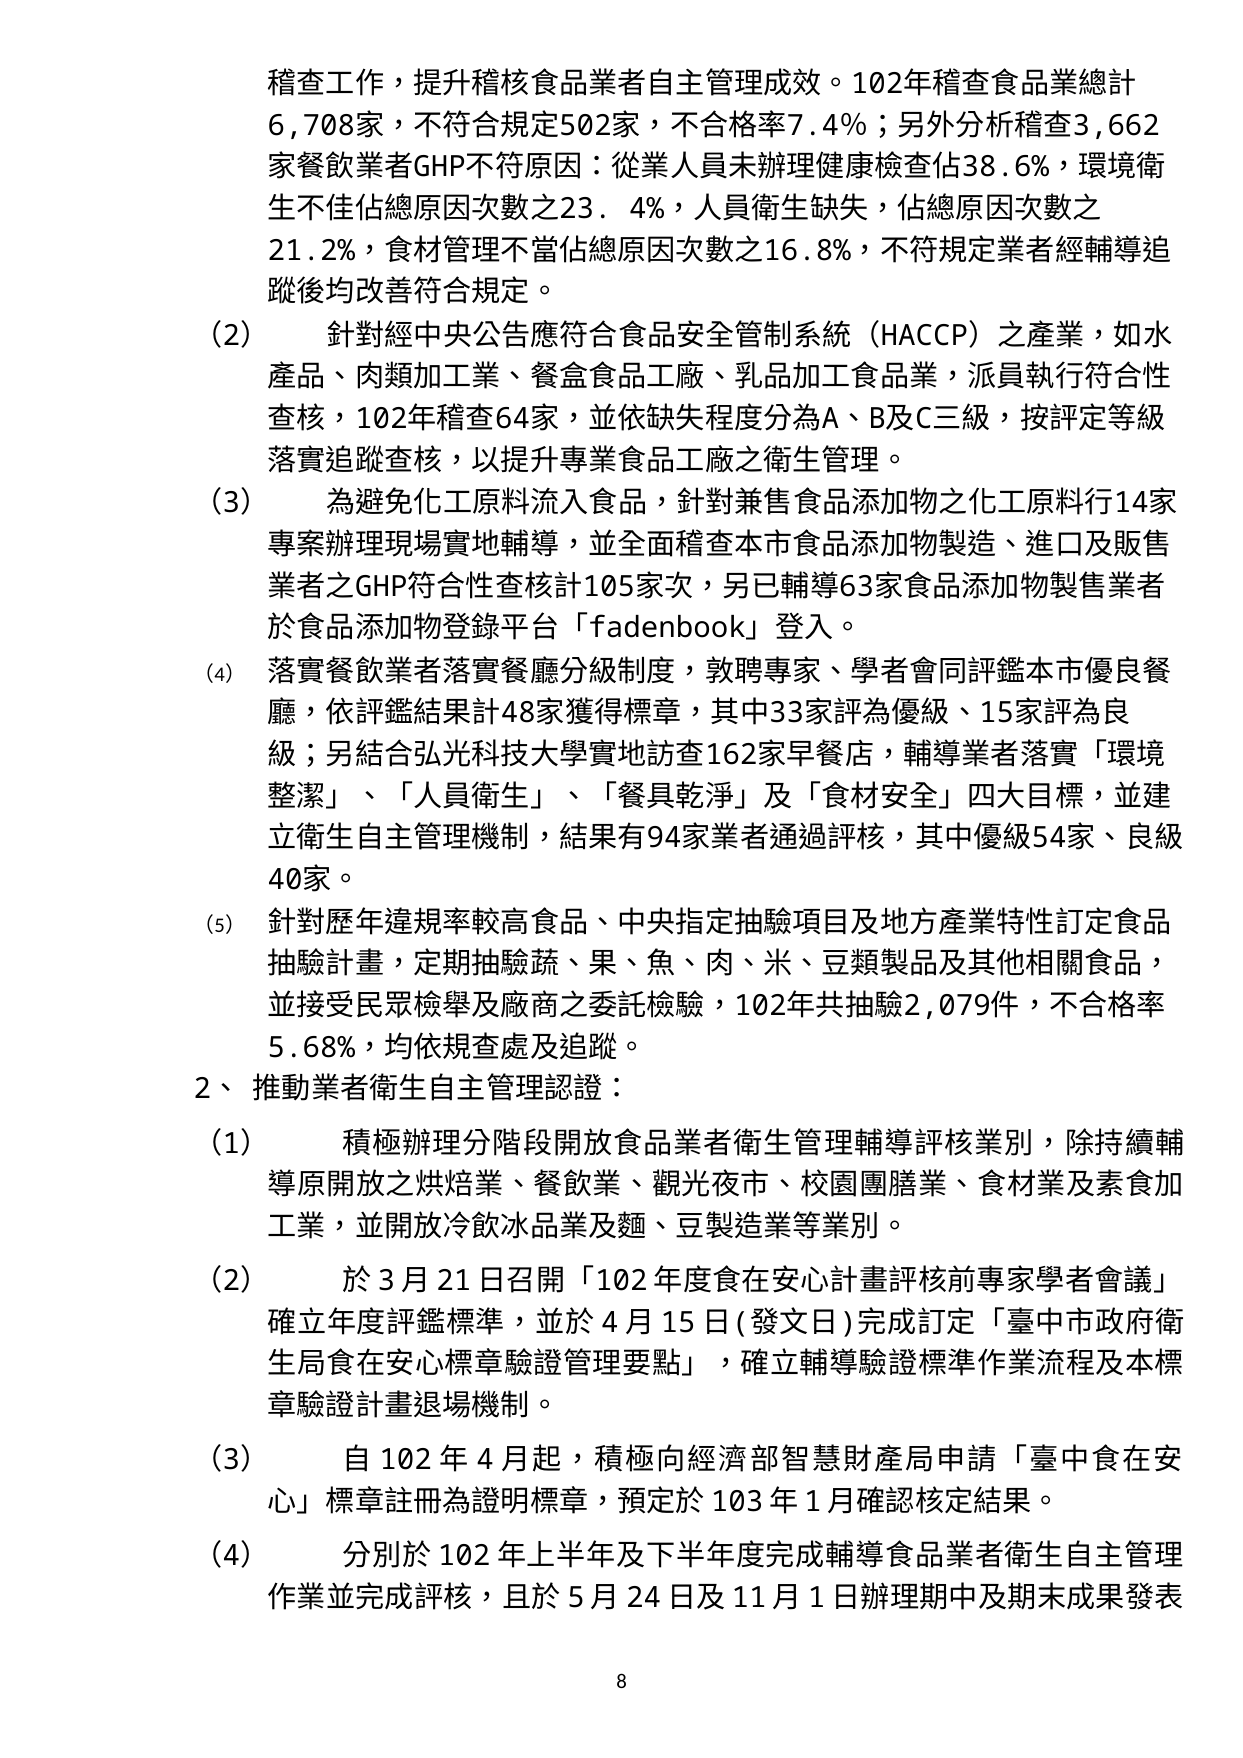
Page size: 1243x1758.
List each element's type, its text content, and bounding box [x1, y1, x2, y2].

table_header [1186, 59, 1204, 1616]
table_header 伍、推動成果具體事蹟 一、業務面向： 策略績效目標一：建立優質就醫環境，落實醫療及護理機構管理，提升醫療及長期照護服務品質，建構完整醫療救護體系 1、於5-10月會同本府都發局、消防局、環保局，完成辦理本市54家護理之家及66家醫院督導考核，消防安檢全數通過，通過率達100%。 2、完成本市16家(17家院區)急救責任醫院急診醫療救護業務督導考核，急診室人員及設備皆符合規定。 3、辦理醫療糾紛調解，促進醫病和諧，本年度共調解64件，和解23 件(和解率35.9%)。 4、培訓CPR師資，整合跨局處資源，共同推廣全民CPR宣導，共培訓172人師資，宣導9萬2593人次。 5、積極推廣場所設置AED：目前計有796台AED，每十萬人口為29.6臺， 五都排行第一。 6、輔導中山附醫辦理「山地離島地區醫療給付效益提升計畫-IDS」，建構和平區整合性醫療照護網，提供全人照護服務，並於梨山衛生所提供全天候24小時醫師駐診醫療服務。 7、 辦理70歲以上銀髮族暨55歲以上原住民全口活動式假牙裝置補助計畫，共提供2,280位免費口腔篩檢及補助866位裝置全口活動式假牙。 策略績效目標二：維護飲食用藥安全，確保市民「藥求安全 食在安心」生活機能，加強食品安全之稽核管理，推動業者衛生自主管理認證及用藥安全、食品衛生教育宣導，加強不法藥物、化粧品查緝 １、食品安全之稽核管理： 每年訂定日常稽查管理計畫書，依GHP（食品良好作業規範）執行稽查工作，提升稽核食品業者自主管理成效。102年稽查食品業總計6,708家，不符合規定502家，不合格率7.4％；另外分析稽查3,662家餐飲業者GHP不符原因：從業人員未辦理健康檢查佔38.6%，環境衛生不佳佔總原因次數之23. 4%，人員衛生缺失，佔總原因次數之21.2%，食材管理不當佔總原因次數之16.8%，不符規定業者經輔導追蹤後均改善符合規定。 針對經中央公告應符合食品安全管制系統（HACCP）之產業，如水產品、肉類加工業、餐盒食品工廠、乳品加工食品業，派員執行符合性查核，102年稽查64家，並依缺失程度分為A、B及C三級，按評定等級落實追蹤查核，以提升專業食品工廠之衛生管理。 為避免化工原料流入食品，針對兼售食品添加物之化工原料行14家專案辦理現場實地輔導，並全面稽查本市食品添加物製造、進口及販售業者之GHP符合性查核計105家次，另已輔導63家食品添加物製售業者於食品添加物登錄平台「fadenbook」登入。 落實餐飲業者落實餐廳分級制度，敦聘專家、學者會同評鑑本市優良餐廳，依評鑑結果計48家獲得標章，其中33家評為優級、15家評為良級；另結合弘光科技大學實地訪查162家早餐店，輔導業者落實「環境整潔」、「人員衛生」、「餐具乾淨」及「食材安全」四大目標，並建立衛生自主管理機制，結果有94家業者通過評核，其中優級54家、良級40家。 針對歷年違規率較高食品、中央指定抽驗項目及地方產業特性訂定食品抽驗計畫，定期抽驗蔬、果、魚、肉、米、豆類製品及其他相關食品，並接受民眾檢舉及廠商之委託檢驗，102年共抽驗2,079件，不合格率5.68%，均依規查處及追蹤。 推動業者衛生自主管理認證： 積極辦理分階段開放食品業者衛生管理輔導評核業別，除持續輔導原開放之烘焙業、餐飲業、觀光夜市、校園團膳業、食材業及素食加工業，並開放冷飲冰品業及麵、豆製造業等業別。 於3月21日召開「102年度食在安心計畫評核前專家學者會議」確立年度評鑑標準，並於4月15日(發文日)完成訂定「臺中市政府衛生局食在安心標章驗證管理要點」，確立輔導驗證標準作業流程及本標章驗證計畫退場機制。 自102年4月起，積極向經濟部智慧財產局申請「臺中食在安心」標章註冊為證明標章，預定於103年1月確認核定結果。 分別於102年上半年及下半年度完成輔導食品業者衛生自主管理作業並完成評核，且於5月24日及11月1日辦理期中及期末成果發表會，並授予通過業者「食在安心」標章。 102年度報名133家食品業者，完成輔導133家，經輔導通過123家（含遷址、結束營業等業者因素），通過評核比例達92.5％，完成輔導比例達100％；相較101年度輔導通過108家，本年度新增輔導通過家數比例達113.9%。 3、用藥安全、食品衛生教育宣導： 辦理健康飲食及用藥安全社區宣導，藉由健康講座、座談會或活動與民眾面對面進行宣導，運用志工走向社區服務民眾，接受諮詢提供可近性服務，建立民眾正確觀念，共計完成110場次宣導活動、28604人次參與。 透過傳播媒體(如跑馬燈、網路宣播、電子報、平面媒體、車體、廣告託撥、新聞報導、戶外看板及紅布條等)，播放健康飲食及用藥安全宣導標語，增加宣導效益，共計91次。 藉由辦理食品論壇、業者講習等方式宣導政策方向，並與出席代表共同討論達成共識，召開21場次，共計4405人參加。 臺中市健康小學堂競賽活動：於6月29日結合教育局辦理，共有近百名國小學童及家長參賽，競賽活動包含益智問答、話劇比賽與親子趣味競賽，並媒合藥師及藥劑生到校教導孩童、教師正確用藥及食品衛生觀念。 自製宣導教材：研發針對不同族群所適用之教材，包含：宣導提袋、健康學習板、羅馬旗、多功能手冊及書籤，共計5款。 為確保市民用藥安全，積極結合檢、警、調查緝不法藥物，除就電視、網路、報章雜誌、電台等各類之媒體，進行廣告監控之外，並就藥局、藥房、網路郵購、夜市及地攤等不法藥物流通管道，加強查緝，阻絕不法藥物，以維護民眾健康。102年執行不法藥物查緝，計查獲121件涉違規檢體，其中移送臺中地檢署偵辦檢體計52件檢體。 策略績效目標三：整合醫療資源，擴大基層參與，建立完整口腔癌篩檢網絡；推動新住民婦女健康管理機制，提供6歲以下子女居家事故傷害防制指導，以促進婦幼健康。 1、口腔癌黏膜篩檢數及篩檢陽性追蹤率：透過電視、廣播託播（如：廣告、新聞報導）60檔次。平面媒體（如：社區報紙、新聞稿）15則、戶外廣告的方式（如：LED燈、看板）10面。 辦理社區民眾需求進行檳榔防制宣導活動，配合活動進行口腔黏膜篩檢達100場次。 辦理社區健康篩檢整合式篩檢計畫-提供民眾到點服務的整合式(成人預防保健、子宮頸抹片、乳攝、大腸癌及口腔癌)篩檢特套餐，提供全人服務、一次到位的篩檢服務，共辦理220場次。 辦理2場非牙科、耳鼻喉科之專科醫師口腔黏膜檢查教育訓練，培訓基層醫療提供口腔癌篩檢人力資源。共有68位醫師完成訓練。 積極診所訪查輔導，協助針對困難問題擬定解決措施，以提高參與口腔癌篩檢服務之意願；由300家增加到454家。 口腔癌篩檢發現陽性個案1,000人，透過電訪及家訪積極追蹤個案完成確診750人，追蹤完成比率達75%。 新住民生育健康指導及建卡管理達成率： 102年1-12月外籍配偶建卡管理達成率100%，大陸配偶建卡管理達成率100%。 本市培育27名資深生育保健通譯員於18區衛生所服務，為提升其服務能力及品質，於102年8月26日辦理年「新住民衛生保健」暨「外籍配偶通譯員」訓練。102年總服務次數1,249次，總服務時數為3,977小時。另針對通譯員服務情形實施滿意度調查，有98.23%表示滿意，顯示本市通譯員平時服務之熱忱及用心，普遍受外籍配偶肯定。 102年9月25日針對轄區衛生所工作人員，辦理「居家安全環境檢核訪視人員」教育訓練，逐項說明及實際演練與弱勢族群轉介流程，本市共計34名居家訪視人員參加。 102年05月10日、11日、17日辦理「臺中市102年幼童跌落事故傷害防制種子教師訓練工作坊」共計3場次，計280人參訓；另針對0~3歲幼童家長以及4至6歲幼童與家長，辦理預防教育課程，共63場。 結合衛生所健兒門診、預防注射及社區資源、民間團體，於轄區內辦理新住民婦幼優生保健暨加入全民健康保險宣導活動，計辦理387場次，共43,548人次參加。 針對育有6歲以下子女之新住民與弱勢家庭或教保人員，辦理居家環境安全宣導，共85場次，計5,455人次參加。 結合新住民與弱勢群族婦女建卡管理機制，透過家訪、門診面訪等方式，針對育有6歲以下子女之家庭居家安全環境檢核與諮詢，本(102)年共完成2,007家戶。 策略績效目標四：強化傳染病疫情監視與防治，落實追蹤各項常規疫苗接種率及合約醫療院所冷運冷藏管理，提升高危險族群愛滋病毒篩檢率、結核病接觸者檢查及高危險族群篩檢 定期執行校園及人口密集機構疫情監測，早期偵測群聚事件發生： 每週督導各學校完成校園傳染病疫情監視通報系統資料登錄，各學校本(102)年度通報率100％。 每週依據傳染病通報狀況分析校園傳染病流行現況，以利早期偵測早期預防。本年度校園群聚事件8件（上呼吸道感染1件、水痘3件及腹瀉4件）、人口密集機構群聚事件共9件（不明原因發燒1件、類流感1件、腹瀉1件、百日咳1件及上呼吸道感染5件），均立即進行相關調查防治並控制疫情，未發生次波傳染情形。 提升各項預防接種基礎劑完成率： 本市現有318家合約醫療院所協助辦理幼兒常規預防接種業務，提供家長帶幼兒接種疫苗之方便性，提高幼兒於適齡內完成接種各項疫苗。 積極推動各項幼兒預防接種工作，主動發布相關新聞資訊及寄發催注通知明信片，本年各項預防接種完成率已達98.02％，藉以提高群體免疫力保護幼兒康。 定期輔導稽核轄區內合約醫療院所疫苗管理情形，以提高預防接種服務品質及確保疫苗效價無虞，本年度已完成稽核輔導計1,192家次。 高危險族群愛滋病毒篩檢率： 有鑑於愛滋病感染年齡層有年輕化的趨勢，擬定國中生之防治策略：與教育局合作辦理「尋找套套高手」及「I-學生」志工招募活動，藉由學生實際參與活動，達成對愛滋病之認知與知能，避免疫情擴散。 配合世界愛滋病日活動，於8月1日至10月31日辦理「WE-CHECK社區動員愛滋檢驗計畫」，積極推動高危險群愛滋病毒篩檢，提升高危險族群的自我風險認知及鼓勵主動篩檢，以達早期診斷之效。本次共計篩檢4,943人，其中發現 25人陽性已依規定完成通報，並榮獲執行特別獎。 針對社區藥癮者，採多元管道篩檢，與本市警政單位合作，積極推動治安顧慮人口及出矯治機構毒品人口（尿液調驗）之HIV篩檢，以早期發現個案，降低感染情形，102年度共計篩檢6,041人次(較101年度5,009人次提升20.6%)；陽性個案（舊案）共計86人。 為提升公部門或相關業務單位之法規專業知能，分2梯次辦理教育訓練；共計877人參加，其中校長多達177人，有效協助校園愛滋病防治業務之推展。 積極推動「性病患者全面推動愛滋病毒篩檢計畫」，輔導本市醫療院所加入愛滋病防治行列，擴大篩檢性病患者，以早期發現個案，降低感染情形，共計篩檢29,853人次(較101年度14,259人次提升109.3%)。 針對新通報個案提供本市特製之愛滋病個案關懷『暖暖包』，利用關懷物品獲得正確認知，避免繼續疾病擴散，並增加感染者信任感提升就醫率，由101年84.97%提升至86.39%。 辦理警方查獲特殊族群接受HIV篩檢及防治講習達100%，另針對不同對象（一般民眾、學生、外籍配偶、新住民、醫院/役男、受刑人及感染者、八大行業、同志族群、未成年中輟生、其他/監所、戒治所等）辦理性病及愛滋病教育宣導共計完成1,186場次；129,985人次受益。 全國首創由地方首長（蔡副市長）錄製「保險套正確使用方法」的教學光碟，將於各場所及學校廣為宣導，提醒安全性性為的重要性，並於12/17弘光科技大學辦理「廣設保險套販賣機」記者會，呼籲其他大專院校一起加入防疫行列，增加學生對愛滋病瞭解，降低愛滋病感染。 結核病高危險族群篩檢數： 配合3月24日世界結核病日辦理大型衛教宣導活動，於山地地區辦理「原鄉鄉親檢康嘉年華會」，當日活動除安排都治關懷員與地段護士分享關懷送藥，協助個案成功抗病的經驗。另現場提供原住民烤豬等佳餚，並結合了胸部X光篩檢、彩繪等保健、趣味闖關活動，場面熱鬧活潑，期許民眾「去除歧視 真心關懷」遠離結核病的威脅，更加瞭解結核病知識、七分篩檢法、早期診斷及治療等觀念、重視結核病防治，約計有500人參加；206人接受CXR篩檢。 辦理接觸者檢查、矯正機關篩檢、山地鄉巡檢及經濟弱勢族群胸部X光巡迴篩檢共計篩檢29,841人，其中矯正機關篩檢人數11,796人、經濟弱勢族群10,227人、山地鄉篩檢1,936人、接觸者檢查4,917人。 透過多元方式進行胸部X光篩檢，主動發現34名，均已接受治療即完成接觸者追蹤，可早期發現感染源，早期給予治療，可避免於社區造成傳染。 為使結核病防治多元化，將防疫觸角深入E化世界，於本局網頁成立「七分篩檢 肺保平安」之線上篩檢及問答活動，並於每月抽獎，以提升市民參與意願，網路篩檢人數超過1400人參與活動。 為使宣導結核病防治理念能伸入校園，辦理校園結核病防治業務聯繫會，除提升本市校園結核病個案之管理及防疫之教育及宣導，參加人數共計440人，另為能提供更正確有效的防疫措施，特制定校園處理標準手冊，供公衛及學校相關人員參考。 由各區衛生所至轄區機關、公司行號、學校及社區辦理結核病衛教宣導活動，宣導人數達16,887人次，並提供結核病衛教宣導海報、標語及單張給各政府機構及公部門、各醫療院所、各級學校及各區衛生所，以利宣導結核病防治之知能，早期發現早期治療，以降低社區潛藏之結核病個案數。 策略績效目標五：強化自殺防治網絡，提升心理輔導層次，加強社區宣導活動，以提升全民身心健康 強化網絡連結，擴展自殺防治網絡：召開網絡聯繫會，邀集教育局、文化局、社會局、農業局、經發局、生命線、張老師、八大通路商及植物保護商業同業公會等，研商防至策略，共計辦理12場次、275人次參加。 辦理專業人員訓練：提升自殺防治知能及處理技巧，共計辦理22場次、2,848人次參加。 心理健康宣導：深入社區、職場、學校，針對各年齡層辦理心理健康宣導講座，共計辦理165場次、20,433人次參加。 強化社區自殺防治網絡：推廣自殺守門人，落實守望相助之精神，期望及早發現及早轉介避免憾事發生，共計辦理71場，11,646人參加。 免費心理諮詢點：設置17處免費心理諮詢點，聘請專業心理師提供一對一服務，提升民眾壓力調適技巧，共計服務900人次，整體服務滿意度將近100％。媒體宣導：運用文宣、媒體及網路等各種管道，宣導心理健康及自殺防治，共計發布新聞稿11則，辦理記者會3場。 二、人力面向：合理調整機關員額，建立活力政府 策略績效目標一：合理調整機關員額，建立活力政府 機關年度預算編制員額成長率百分：101年度編制員額187人，102年度仍維持編制員額187人，本局貫徹員額精簡政策及撙節人事經費，總員額管制達成「零成長」目標。 依法足額進用身心障礙人員及原住民人數：依法足額進用身心障礙人員共11人及原住民人數共4人。 分發考試及格人員比例：本局總額編制出缺總數為21人，提報考試職缺數為13人，分發考試及格人員比例達61.9%。 三、經費面向： 策略績效目標一：合理分配資源，提升預算執行績效 落實各單位年度資本門預算執行，執行績效達98.78%，達成度100%。 各單位本撙節支出原則，落實年度經常門預算執行，執行績效達90.63%，達成度100%。 [60, 59, 1186, 1616]
